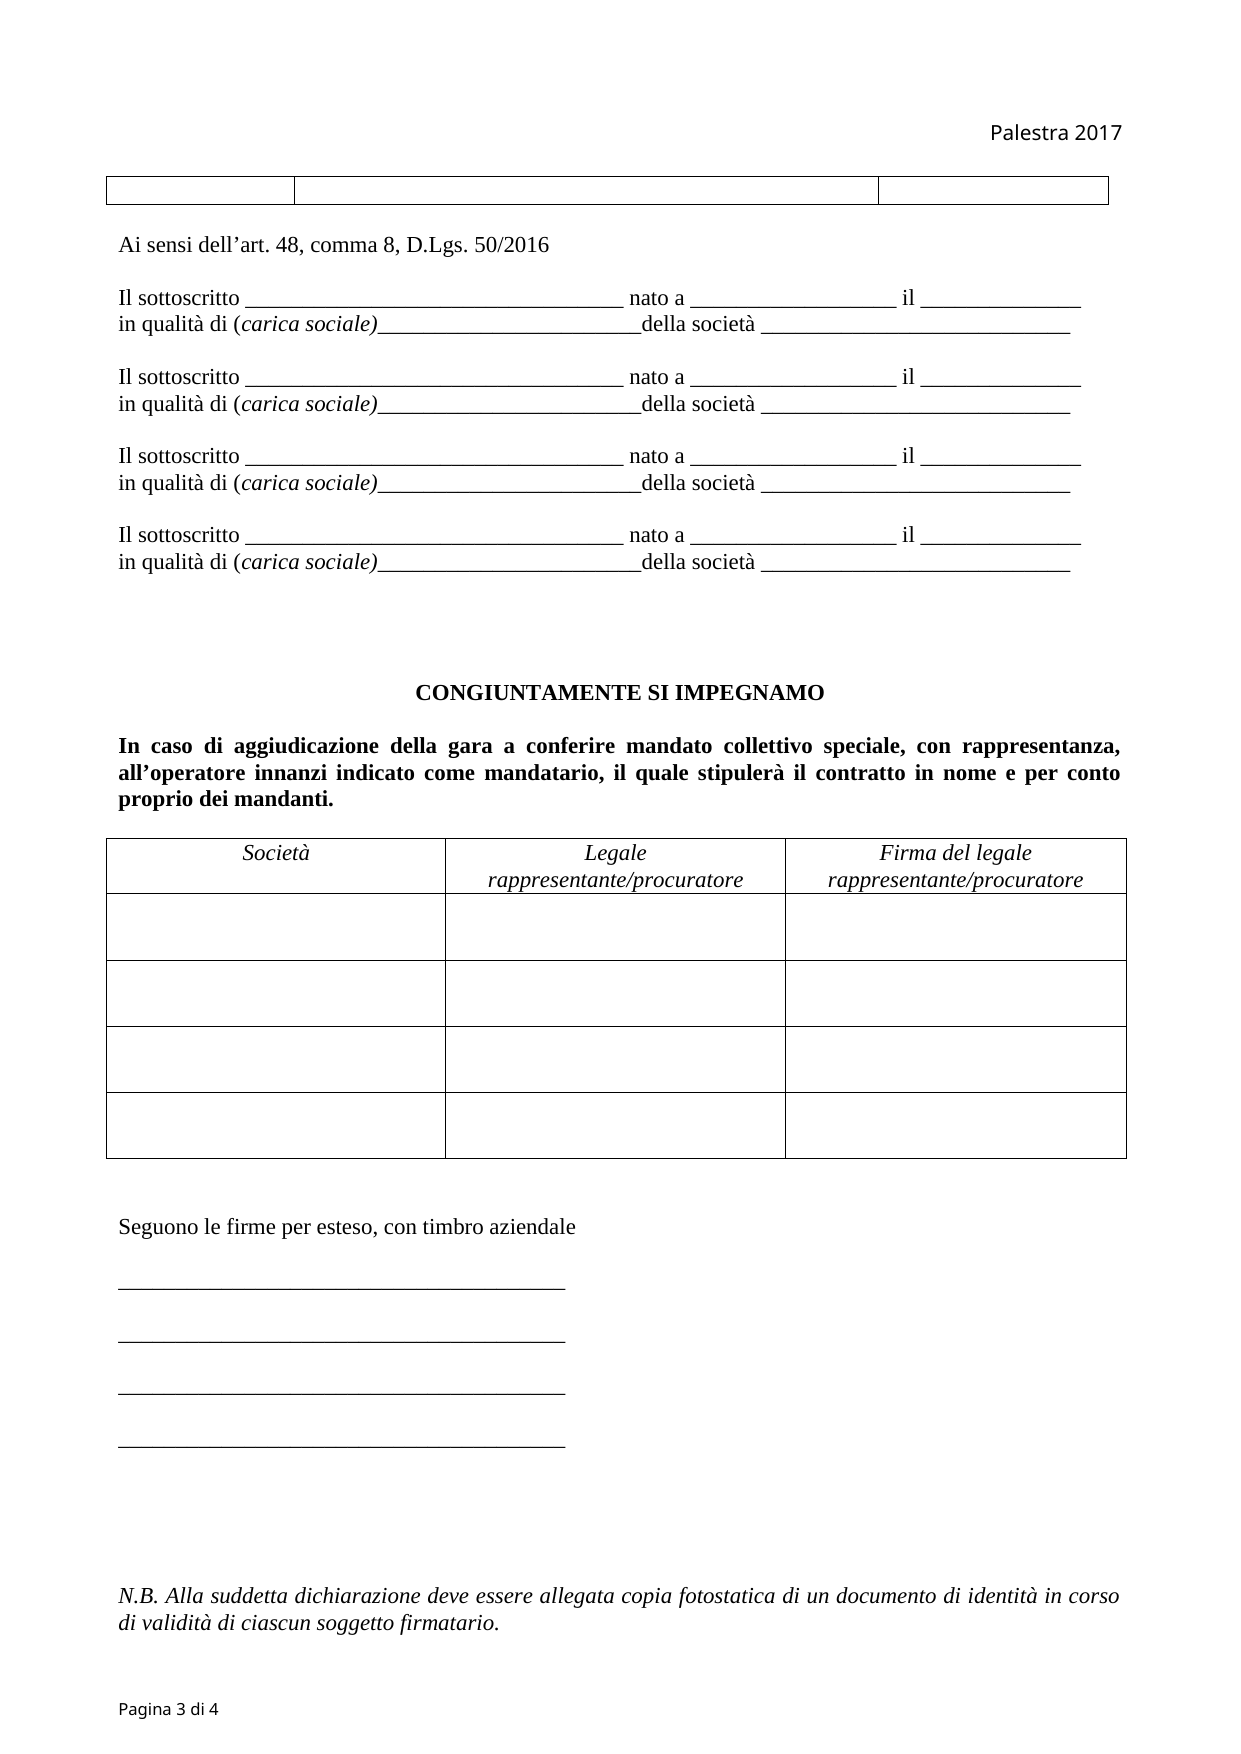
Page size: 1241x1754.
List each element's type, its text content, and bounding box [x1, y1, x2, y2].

table_header Società [107, 839, 445, 893]
text _______________________________________ [118, 1319, 1122, 1345]
text Ai sensi dell’art. 48, comma 8, D.Lgs. 50/2016 [118, 231, 1122, 258]
table_cell [446, 961, 785, 1026]
text _______________________________________ [118, 1266, 1122, 1292]
text in qualità di (carica sociale)_______________________della società ___________________________ [118, 389, 1122, 416]
table_cell [786, 894, 1126, 959]
text Seguono le firme per esteso, con timbro aziendale [118, 1213, 1122, 1239]
text in qualità di (carica sociale)_______________________della società ___________________________ [118, 311, 1122, 337]
text _______________________________________ [118, 1424, 1122, 1450]
text N.B. Alla suddetta dichiarazione deve essere allegata copia fotostatica di un documento di identità in corso di validità di ciascun soggetto firmatario. [118, 1582, 1122, 1635]
text Il sottoscritto _________________________________ nato a __________________ il ______________ [118, 363, 1122, 389]
table_header Firma del legale rappresentante/procuratore [786, 839, 1126, 893]
table_header Legale rappresentante/procuratore [446, 839, 785, 893]
table_cell [107, 1027, 445, 1092]
table_cell [107, 177, 294, 204]
table_cell [446, 894, 785, 959]
table_cell [446, 1093, 785, 1158]
table_cell [107, 1093, 445, 1158]
table_cell [786, 1027, 1126, 1092]
table_cell [879, 177, 1108, 204]
text in qualità di (carica sociale)_______________________della società ___________________________ [118, 469, 1122, 495]
text Il sottoscritto _________________________________ nato a __________________ il ______________ [118, 284, 1122, 311]
text CONGIUNTAMENTE SI IMPEGNAMO [118, 679, 1122, 706]
table_cell [786, 1093, 1126, 1158]
table_cell [295, 177, 878, 204]
table_cell [446, 1027, 785, 1092]
table_cell [786, 961, 1126, 1026]
text Il sottoscritto _________________________________ nato a __________________ il ______________ [118, 442, 1122, 469]
text _______________________________________ [118, 1371, 1122, 1398]
table_cell [107, 961, 445, 1026]
text Il sottoscritto _________________________________ nato a __________________ il ______________ [118, 521, 1122, 548]
text in qualità di (carica sociale)_______________________della società ___________________________ [118, 548, 1122, 574]
table_cell [107, 894, 445, 959]
text In caso di aggiudicazione della gara a conferire mandato collettivo speciale, con rappresentanza, all’operatore innanzi indicato come mandatario, il quale stipulerà il contratto in nome e per conto proprio dei mandanti. [118, 732, 1122, 811]
